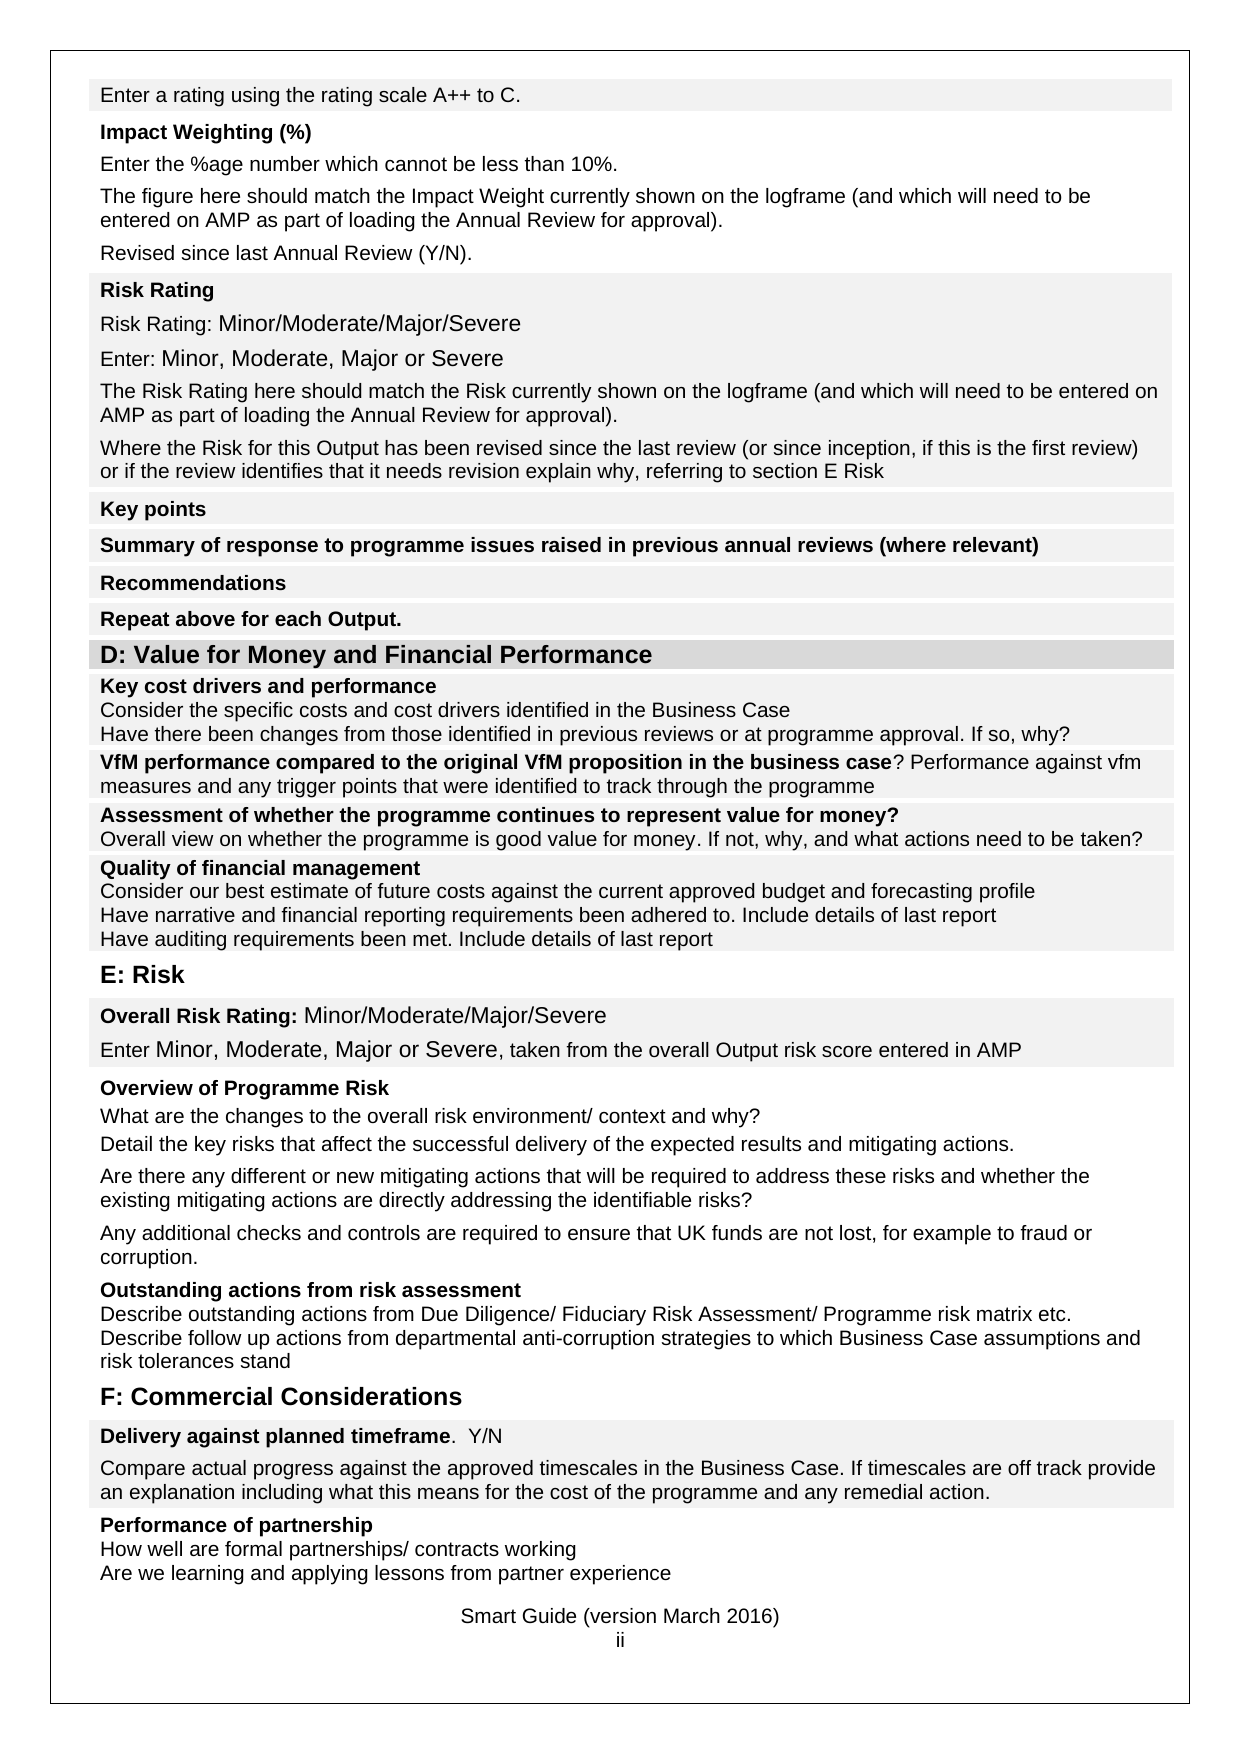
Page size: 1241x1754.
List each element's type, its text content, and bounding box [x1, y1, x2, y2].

table_cell Outstanding actions from risk assessment Describe outstanding actions from Due Diligence/ Fiduciary Risk Assessment/ Programme risk matrix etc. Describe follow up actions from departmental anti-corruption strategies to which Business Case assumptions and risk tolerances stand [89, 1277, 1174, 1373]
table_cell Key cost drivers and performance Consider the specific costs and cost drivers identified in the Business Case Have there been changes from those identified in previous reviews or at programme approval. If so, why? [89, 674, 1174, 745]
table_cell Performance of partnership How well are formal partnerships/ contracts working Are we learning and applying lessons from partner experience [89, 1513, 1174, 1585]
table_cell Overview of Programme Risk What are the changes to the overall risk environment/ context and why? Detail the key risks that affect the successful delivery of the expected results and mitigating actions. Are there any different or new mitigating actions that will be required to address these risks and whether the existing mitigating actions are directly addressing the identifiable risks? Any additional checks and controls are required to ensure that UK funds are not lost, for example to fraud or corruption. [89, 1072, 1174, 1273]
table_cell D: Value for Money and Financial Performance [89, 640, 1174, 669]
table_cell E: Risk [89, 956, 1174, 993]
table_cell Summary of response to programme issues raised in previous annual reviews (where relevant) [89, 529, 1174, 561]
table_cell Impact Weighting (%) Enter the %age number which cannot be less than 10%. The figure here should match the Impact Weight currently shown on the logframe (and which will need to be entered on AMP as part of loading the Annual Review for approval). Revised since last Annual Review (Y/N). [89, 116, 1174, 269]
table_cell Delivery against planned timeframe. Y/N Compare actual progress against the approved timescales in the Business Case. If timescales are off track provide an explanation including what this means for the cost of the programme and any remedial action. [89, 1420, 1174, 1508]
table_cell Repeat above for each Output. [89, 603, 1174, 635]
table_cell F: Commercial Considerations [89, 1378, 1174, 1415]
table_cell Key points [89, 492, 1174, 524]
table_cell Recommendations [89, 566, 1174, 598]
table_cell Risk Rating Risk Rating: Minor/Moderate/Major/Severe Enter: Minor, Moderate, Major or Severe The Risk Rating here should match the Risk currently shown on the logframe (and which will need to be entered on AMP as part of loading the Annual Review for approval). Where the Risk for this Output has been revised since the last review (or since inception, if this is the first review) or if the review identifies that it needs revision explain why, referring to section E Risk [89, 273, 1172, 487]
table_cell Overall Risk Rating: Minor/Moderate/Major/Severe Enter Minor, Moderate, Major or Severe, taken from the overall Output risk score entered in AMP [89, 998, 1174, 1067]
table_cell Enter a rating using the rating scale A++ to C. [89, 79, 1172, 111]
